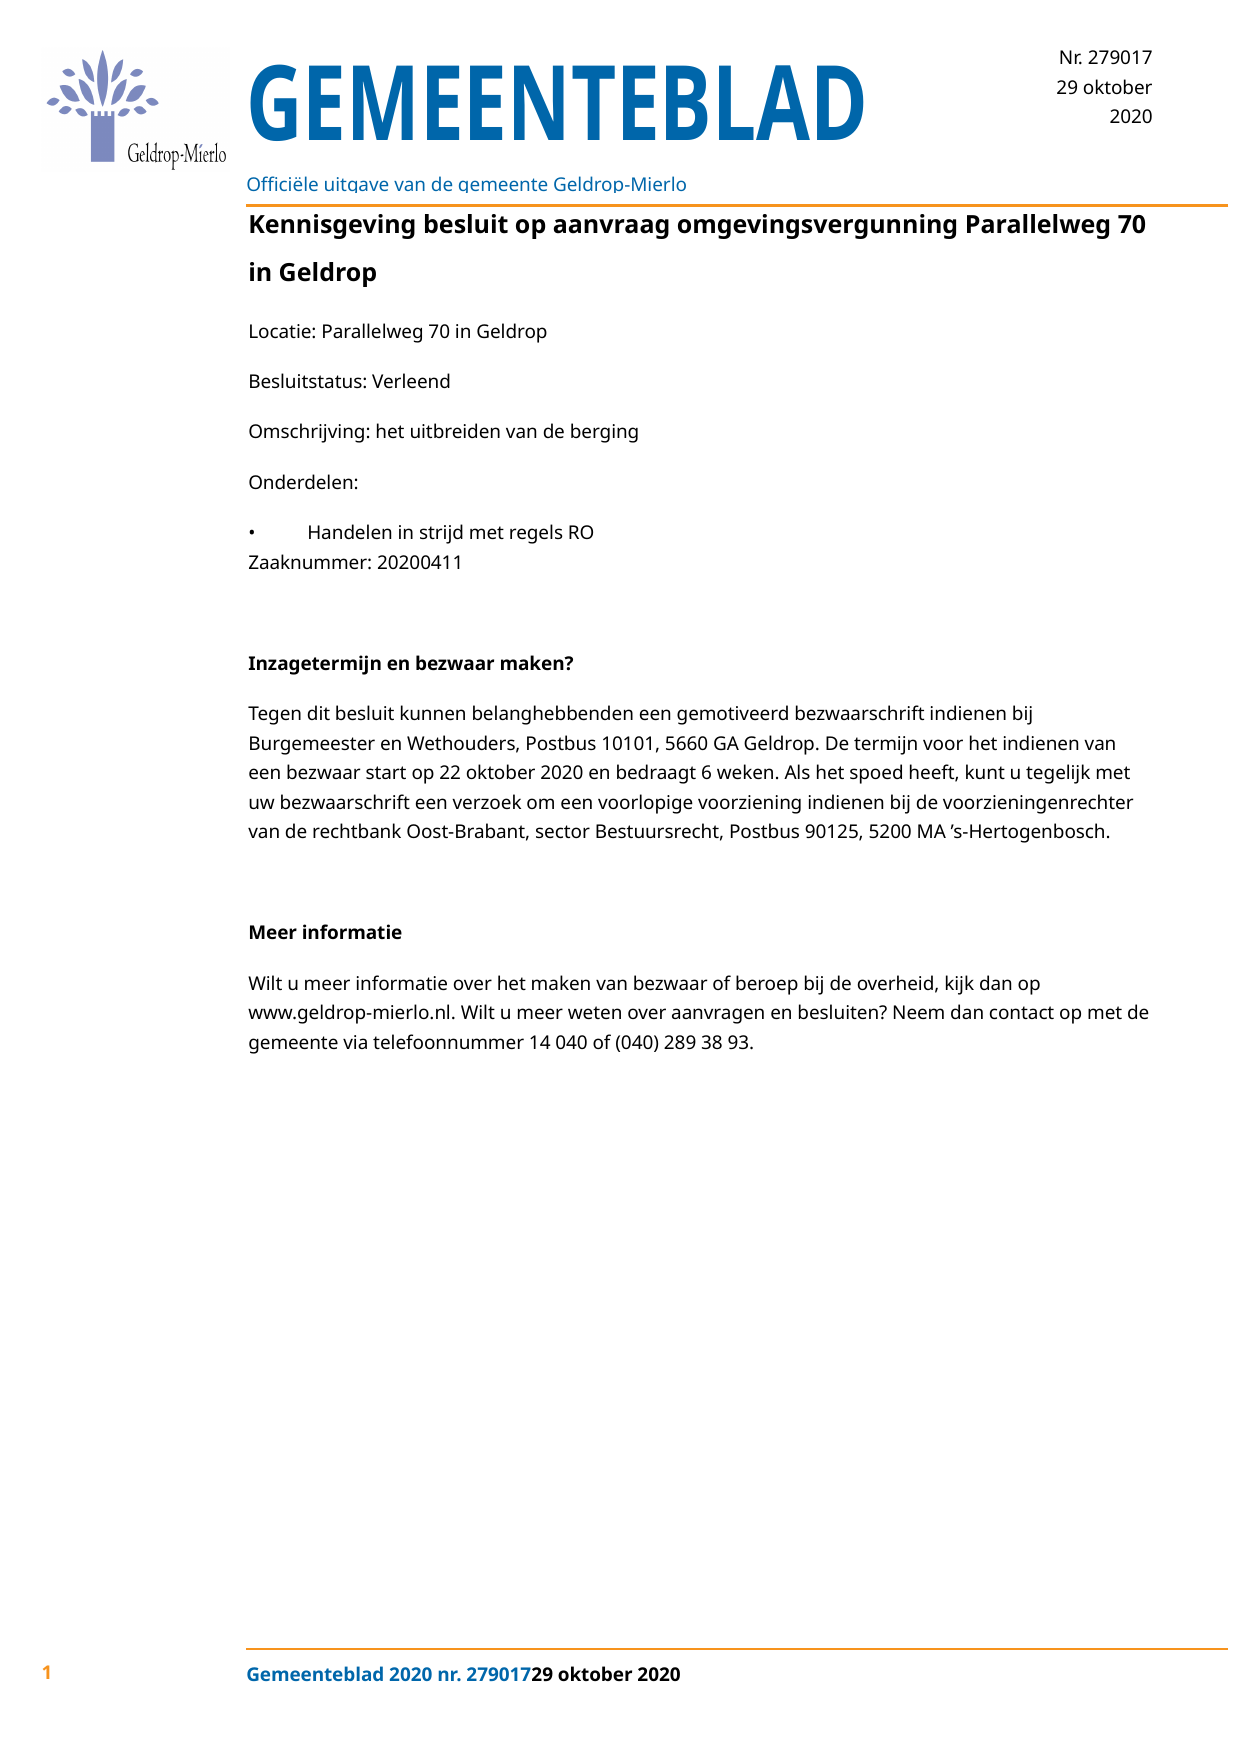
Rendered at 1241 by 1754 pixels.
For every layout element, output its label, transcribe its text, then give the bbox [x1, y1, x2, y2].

text Inzagetermijn en bezwaar maken? [248, 650, 1152, 676]
text Omschrijving: het uitbreiden van de berging [248, 419, 1152, 444]
picture [41, 47, 231, 172]
text Onderdelen: [248, 469, 1152, 495]
text Locatie: Parallelweg 70 in Geldrop [248, 318, 1152, 344]
text Kennisgeving besluit op aanvraag omgevingsvergunning Parallelweg 70 in Geldrop [248, 207, 1152, 288]
text Wilt u meer informatie over het maken van bezwaar of beroep bij de overheid, kijk dan op www.geldrop-mierlo.nl. Wilt u meer weten over aanvragen en besluiten? Neem dan contact op met de gemeente via telefoonnummer 14 040 of (040) 289 38 93. [248, 970, 1152, 1055]
text Meer informatie [248, 919, 1152, 945]
list Handelen in strijd met regels RO [248, 519, 1152, 545]
text Besluitstatus: Verleend [248, 368, 1152, 394]
text Tegen dit besluit kunnen belanghebbenden een gemotiveerd bezwaarschrift indienen bij Burgemeester en Wethouders, Postbus 10101, 5660 GA Geldrop. De termijn voor het indienen van een bezwaar start op 22 oktober 2020 en bedraagt 6 weken. Als het spoed heeft, kunt u tegelijk met uw bezwaarschrift een verzoek om een voorlopige voorziening indienen bij de voorzieningenrechter van de rechtbank Oost-Brabant, sector Bestuursrecht, Postbus 90125, 5200 MA ’s-Hertogenbosch. [248, 700, 1152, 844]
text Zaaknummer: 20200411 [248, 549, 1152, 575]
